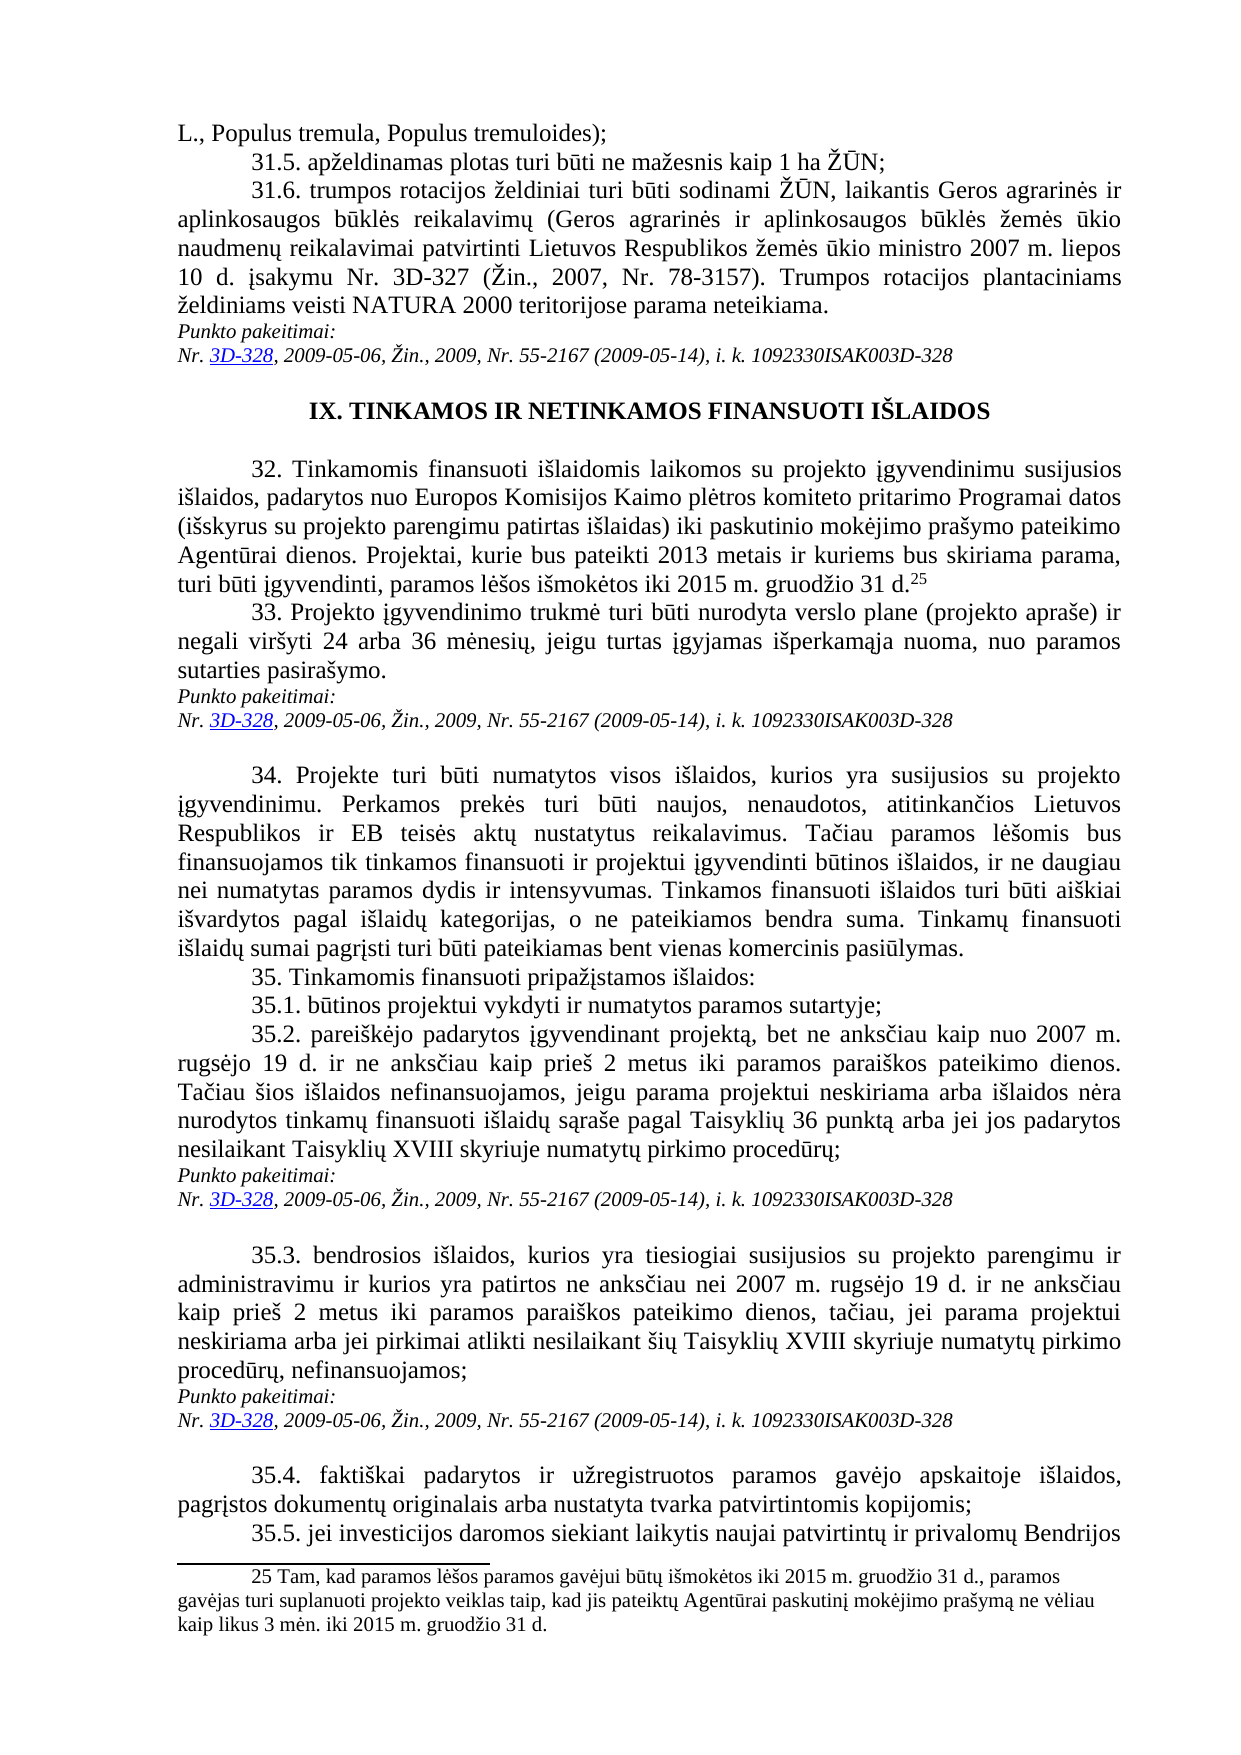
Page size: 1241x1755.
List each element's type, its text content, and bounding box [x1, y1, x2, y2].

text Punkto pakeitimai: [177, 684, 1122, 708]
text 35.3. bendrosios išlaidos, kurios yra tiesiogiai susijusios su projekto parengimu ir administravimu ir kurios yra patirtos ne anksčiau nei 2007 m. rugsėjo 19 d. ir ne anksčiau kaip prieš 2 metus iki paramos paraiškos pateikimo dienos, tačiau, jei parama projektui neskiriama arba jei pirkimai atlikti nesilaikant šių Taisyklių XVIII skyriuje numatytų pirkimo procedūrų, nefinansuojamos; [177, 1240, 1122, 1384]
text Punkto pakeitimai: [177, 1384, 1122, 1408]
text Nr. 3D-328, 2009-05-06, Žin., 2009, Nr. 55-2167 (2009-05-14), i. k. 1092330ISAK003D-328 [177, 708, 1122, 732]
text 32. Tinkamomis finansuoti išlaidomis laikomos su projekto įgyvendinimu susijusios išlaidos, padarytos nuo Europos Komisijos Kaimo plėtros komiteto pritarimo Programai datos (išskyrus su projekto parengimu patirtas išlaidas) iki paskutinio mokėjimo prašymo pateikimo Agentūrai dienos. Projektai, kurie bus pateikti 2013 metais ir kuriems bus skiriama parama, turi būti įgyvendinti, paramos lėšos išmokėtos iki 2015 m. gruodžio 31 d. [177, 454, 1122, 597]
text 35.5. jei investicijos daromos siekiant laikytis naujai patvirtintų ir privalomų Bendrijos [177, 1518, 1122, 1547]
text 35.1. būtinos projektui vykdyti ir numatytos paramos sutartyje; [177, 991, 1122, 1019]
text 33. Projekto įgyvendinimo trukmė turi būti nurodyta verslo plane (projekto apraše) ir negali viršyti 24 arba 36 mėnesių, jeigu turtas įgyjamas išperkamąja nuoma, nuo paramos sutarties pasirašymo. [177, 597, 1122, 684]
text Tam, kad paramos lėšos paramos gavėjui būtų išmokėtos iki 2015 m. gruodžio 31 d., paramos gavėjas turi suplanuoti projekto veiklas taip, kad jis pateiktų Agentūrai paskutinį mokėjimo prašymą ne vėliau kaip likus 3 mėn. iki 2015 m. gruodžio 31 d. [177, 1564, 1122, 1636]
text Nr. 3D-328, 2009-05-06, Žin., 2009, Nr. 55-2167 (2009-05-14), i. k. 1092330ISAK003D-328 [177, 1408, 1122, 1432]
text 35. Tinkamomis finansuoti pripažįstamos išlaidos: [177, 962, 1122, 991]
text L., Populus tremula, Populus tremuloides); [177, 118, 1122, 147]
text Nr. 3D-328, 2009-05-06, Žin., 2009, Nr. 55-2167 (2009-05-14), i. k. 1092330ISAK003D-328 [177, 1187, 1122, 1211]
text IX. TINKAMOS IR NETINKAMOS FINANSUOTI IŠLAIDOS [177, 396, 1122, 425]
text Punkto pakeitimai: [177, 319, 1122, 343]
text 35.2. pareiškėjo padarytos įgyvendinant projektą, bet ne anksčiau kaip nuo 2007 m. rugsėjo 19 d. ir ne anksčiau kaip prieš 2 metus iki paramos paraiškos pateikimo dienos. Tačiau šios išlaidos nefinansuojamos, jeigu parama projektui neskiriama arba išlaidos nėra nurodytos tinkamų finansuoti išlaidų sąraše pagal Taisyklių 36 punktą arba jei jos padarytos nesilaikant Taisyklių XVIII skyriuje numatytų pirkimo procedūrų; [177, 1019, 1122, 1163]
text 31.5. apželdinamas plotas turi būti ne mažesnis kaip 1 ha ŽŪN; [177, 147, 1122, 176]
text 31.6. trumpos rotacijos želdiniai turi būti sodinami ŽŪN, laikantis Geros agrarinės ir aplinkosaugos būklės reikalavimų (Geros agrarinės ir aplinkosaugos būklės žemės ūkio naudmenų reikalavimai patvirtinti Lietuvos Respublikos žemės ūkio ministro 2007 m. liepos 10 d. įsakymu Nr. 3D-327 (Žin., 2007, Nr. 78-3157). Trumpos rotacijos plantaciniams želdiniams veisti NATURA 2000 teritorijose parama neteikiama. [177, 176, 1122, 319]
text 34. Projekte turi būti numatytos visos išlaidos, kurios yra susijusios su projekto įgyvendinimu. Perkamos prekės turi būti naujos, nenaudotos, atitinkančios Lietuvos Respublikos ir EB teisės aktų nustatytus reikalavimus. Tačiau paramos lėšomis bus finansuojamos tik tinkamos finansuoti ir projektui įgyvendinti būtinos išlaidos, ir ne daugiau nei numatytas paramos dydis ir intensyvumas. Tinkamos finansuoti išlaidos turi būti aiškiai išvardytos pagal išlaidų kategorijas, o ne pateikiamos bendra suma. Tinkamų finansuoti išlaidų sumai pagrįsti turi būti pateikiamas bent vienas komercinis pasiūlymas. [177, 761, 1122, 962]
text Punkto pakeitimai: [177, 1163, 1122, 1187]
text 35.4. faktiškai padarytos ir užregistruotos paramos gavėjo apskaitoje išlaidos, pagrįstos dokumentų originalais arba nustatyta tvarka patvirtintomis kopijomis; [177, 1461, 1122, 1518]
text Nr. 3D-328, 2009-05-06, Žin., 2009, Nr. 55-2167 (2009-05-14), i. k. 1092330ISAK003D-328 [177, 343, 1122, 367]
